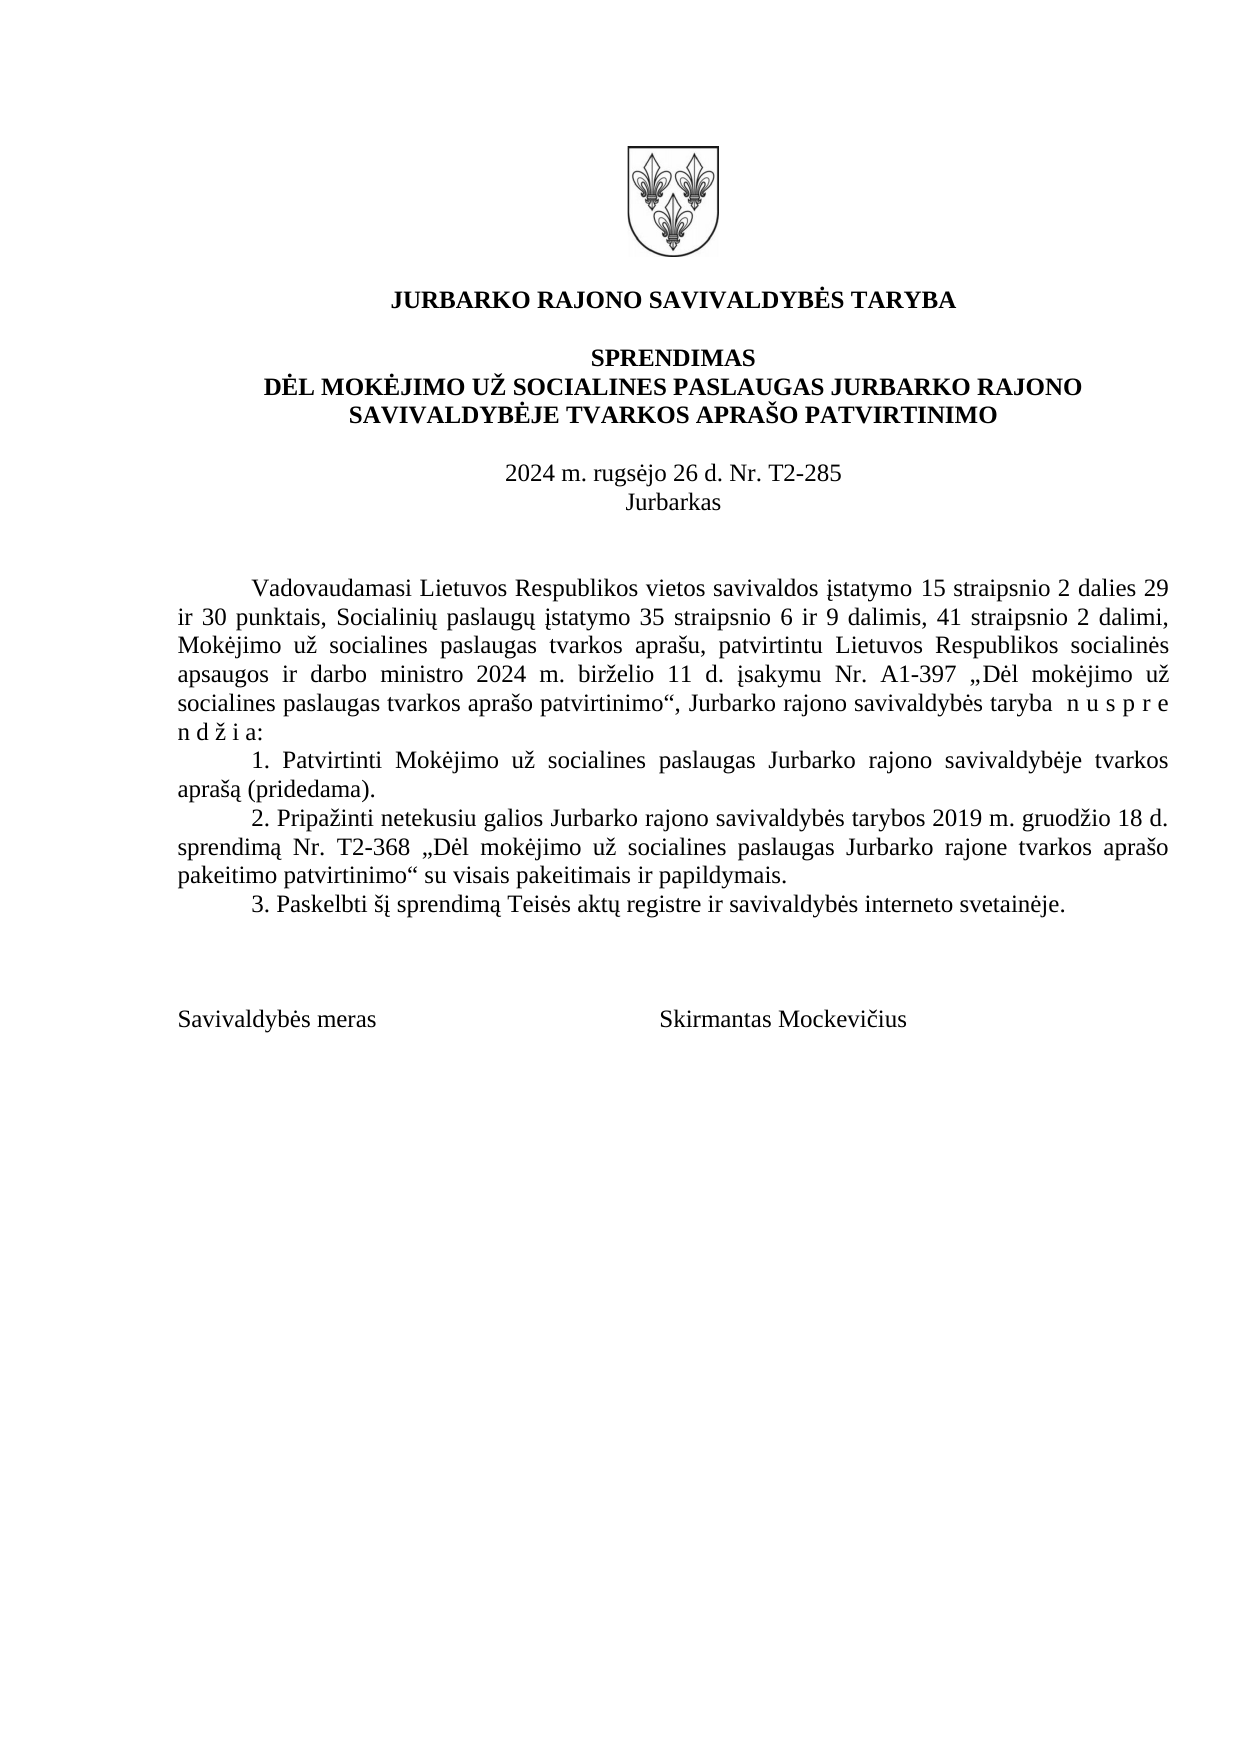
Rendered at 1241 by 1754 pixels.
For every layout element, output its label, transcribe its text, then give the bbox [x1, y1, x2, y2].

text 2. Pripažinti netekusiu galios Jurbarko rajono savivaldybės tarybos 2019 m. gruodžio 18 d. sprendimą Nr. T2-368 „Dėl mokėjimo už socialines paslaugas Jurbarko rajone tvarkos aprašo pakeitimo patvirtinimo“ su visais pakeitimais ir papildymais. [177, 803, 1169, 889]
text Jurbarkas [177, 487, 1169, 516]
text 1. Patvirtinti Mokėjimo už socialines paslaugas Jurbarko rajono savivaldybėje tvarkos aprašą (pridedama). [177, 746, 1169, 803]
text 2024 m. rugsėjo 26 d. Nr. T2-285 [177, 458, 1169, 487]
text Savivaldybės meras Skirmantas Mockevičius [177, 1004, 1169, 1033]
text 3. Paskelbti šį sprendimą Teisės aktų registre ir savivaldybės interneto svetainėje. [177, 889, 1169, 918]
text DĖL MOKĖJIMO UŽ SOCIALINES PASLAUGAS JURBARKO RAJONO SAVIVALDYBĖJE TVARKOS APRAŠO PATVIRTINIMO [177, 372, 1169, 429]
text Vadovaudamasi Lietuvos Respublikos vietos savivaldos įstatymo 15 straipsnio 2 dalies 29 ir 30 punktais, Socialinių paslaugų įstatymo 35 straipsnio 6 ir 9 dalimis, 41 straipsnio 2 dalimi, Mokėjimo už socialines paslaugas tvarkos aprašu, patvirtintu Lietuvos Respublikos socialinės apsaugos ir darbo ministro 2024 m. birželio 11 d. įsakymu Nr. A1-397 „Dėl mokėjimo už socialines paslaugas tvarkos aprašo patvirtinimo“, Jurbarko rajono savivaldybės taryba n u s p r e n d ž i a: [177, 573, 1169, 746]
text SPRENDIMAS [177, 343, 1169, 372]
text JURBARKO RAJONO SAVIVALDYBĖS TARYBA [177, 286, 1169, 314]
